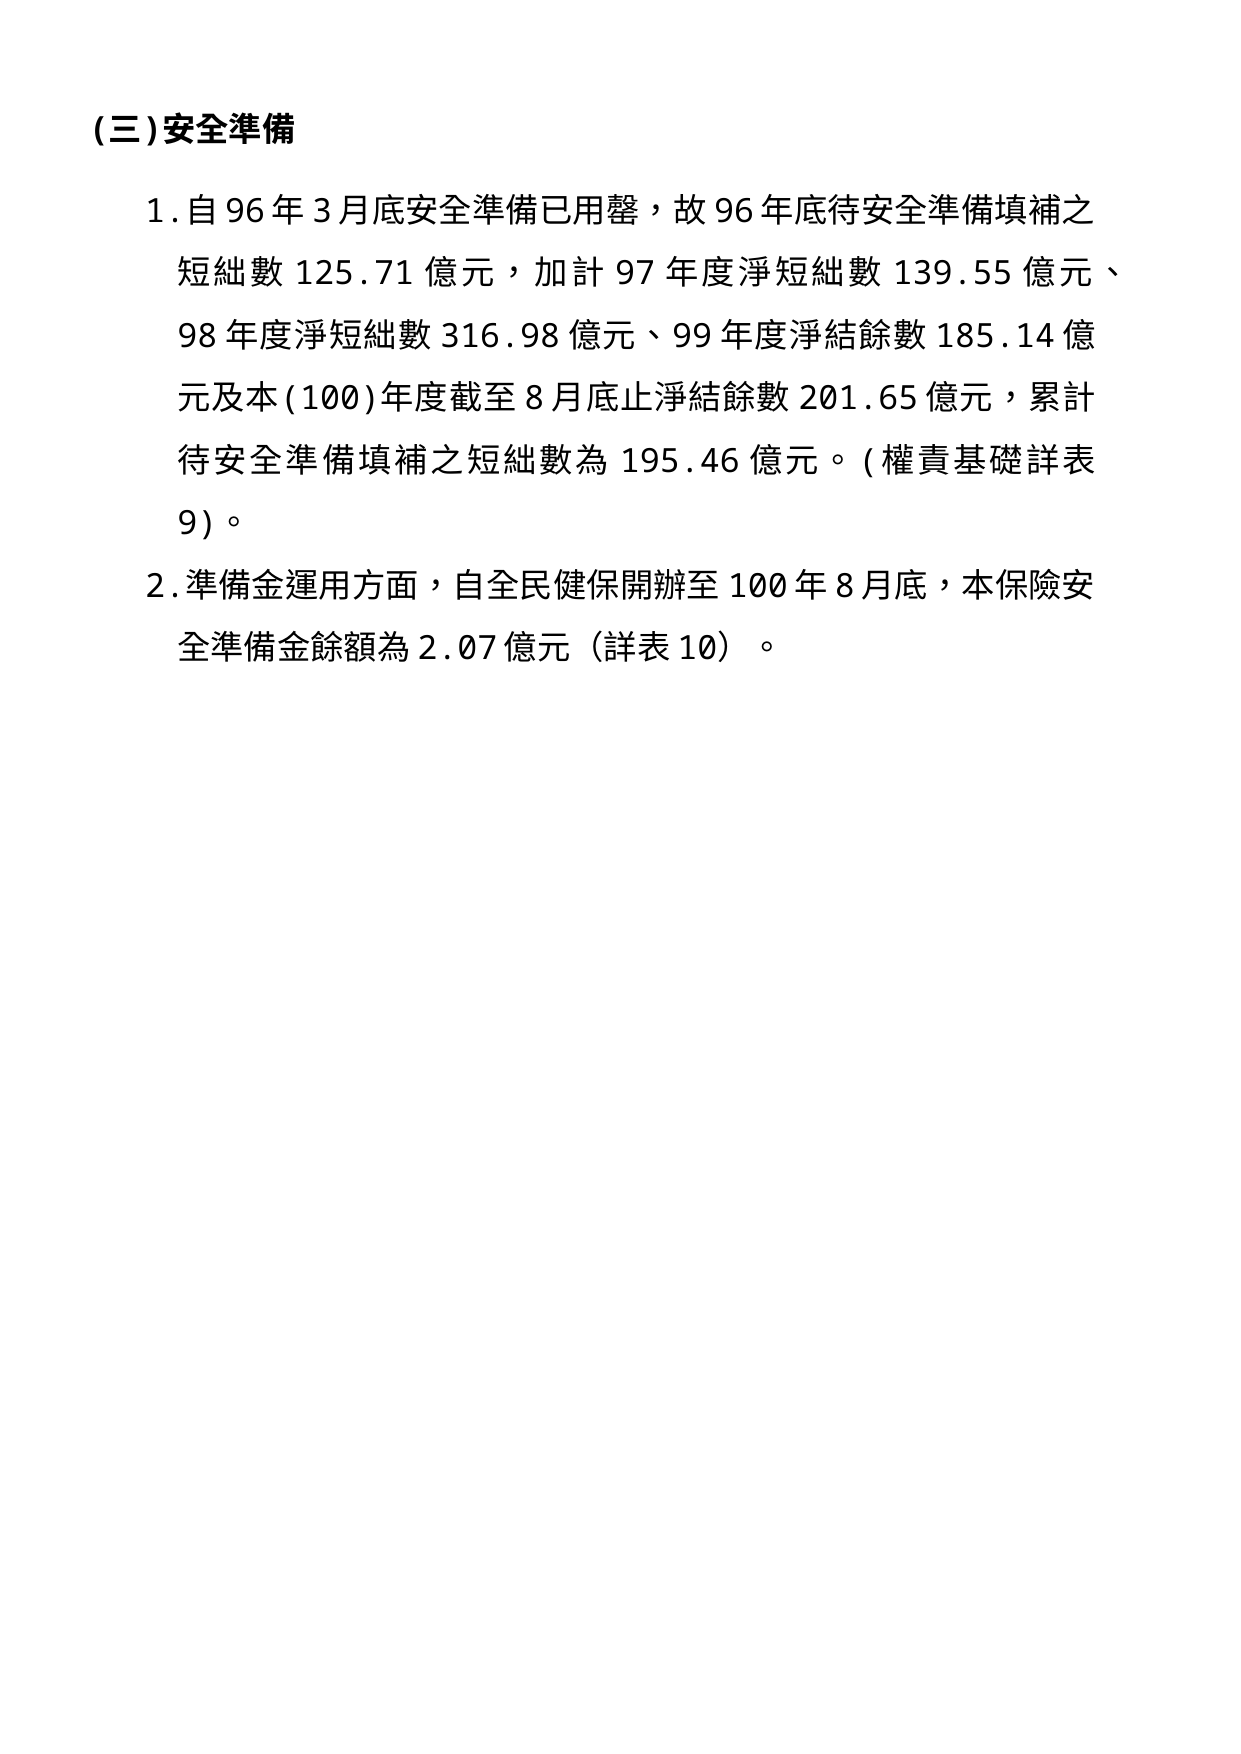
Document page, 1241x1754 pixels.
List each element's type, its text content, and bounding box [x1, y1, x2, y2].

text 2.準備金運用方面，自全民健保開辦至100年8月底，本保險安全準備金餘額為2.07億元（詳表10）。 [145, 547, 1096, 672]
text (三)安全準備 [89, 85, 1152, 148]
text 1.自96年3月底安全準備已用罄，故96年底待安全準備填補之短絀數125.71億元，加計97年度淨短絀數139.55億元、98年度淨短絀數316.98億元、99年度淨結餘數185.14億元及本(100)年度截至8月底止淨結餘數201.65億元，累計待安全準備填補之短絀數為195.46億元。(權責基礎詳表9)。 [145, 172, 1096, 547]
